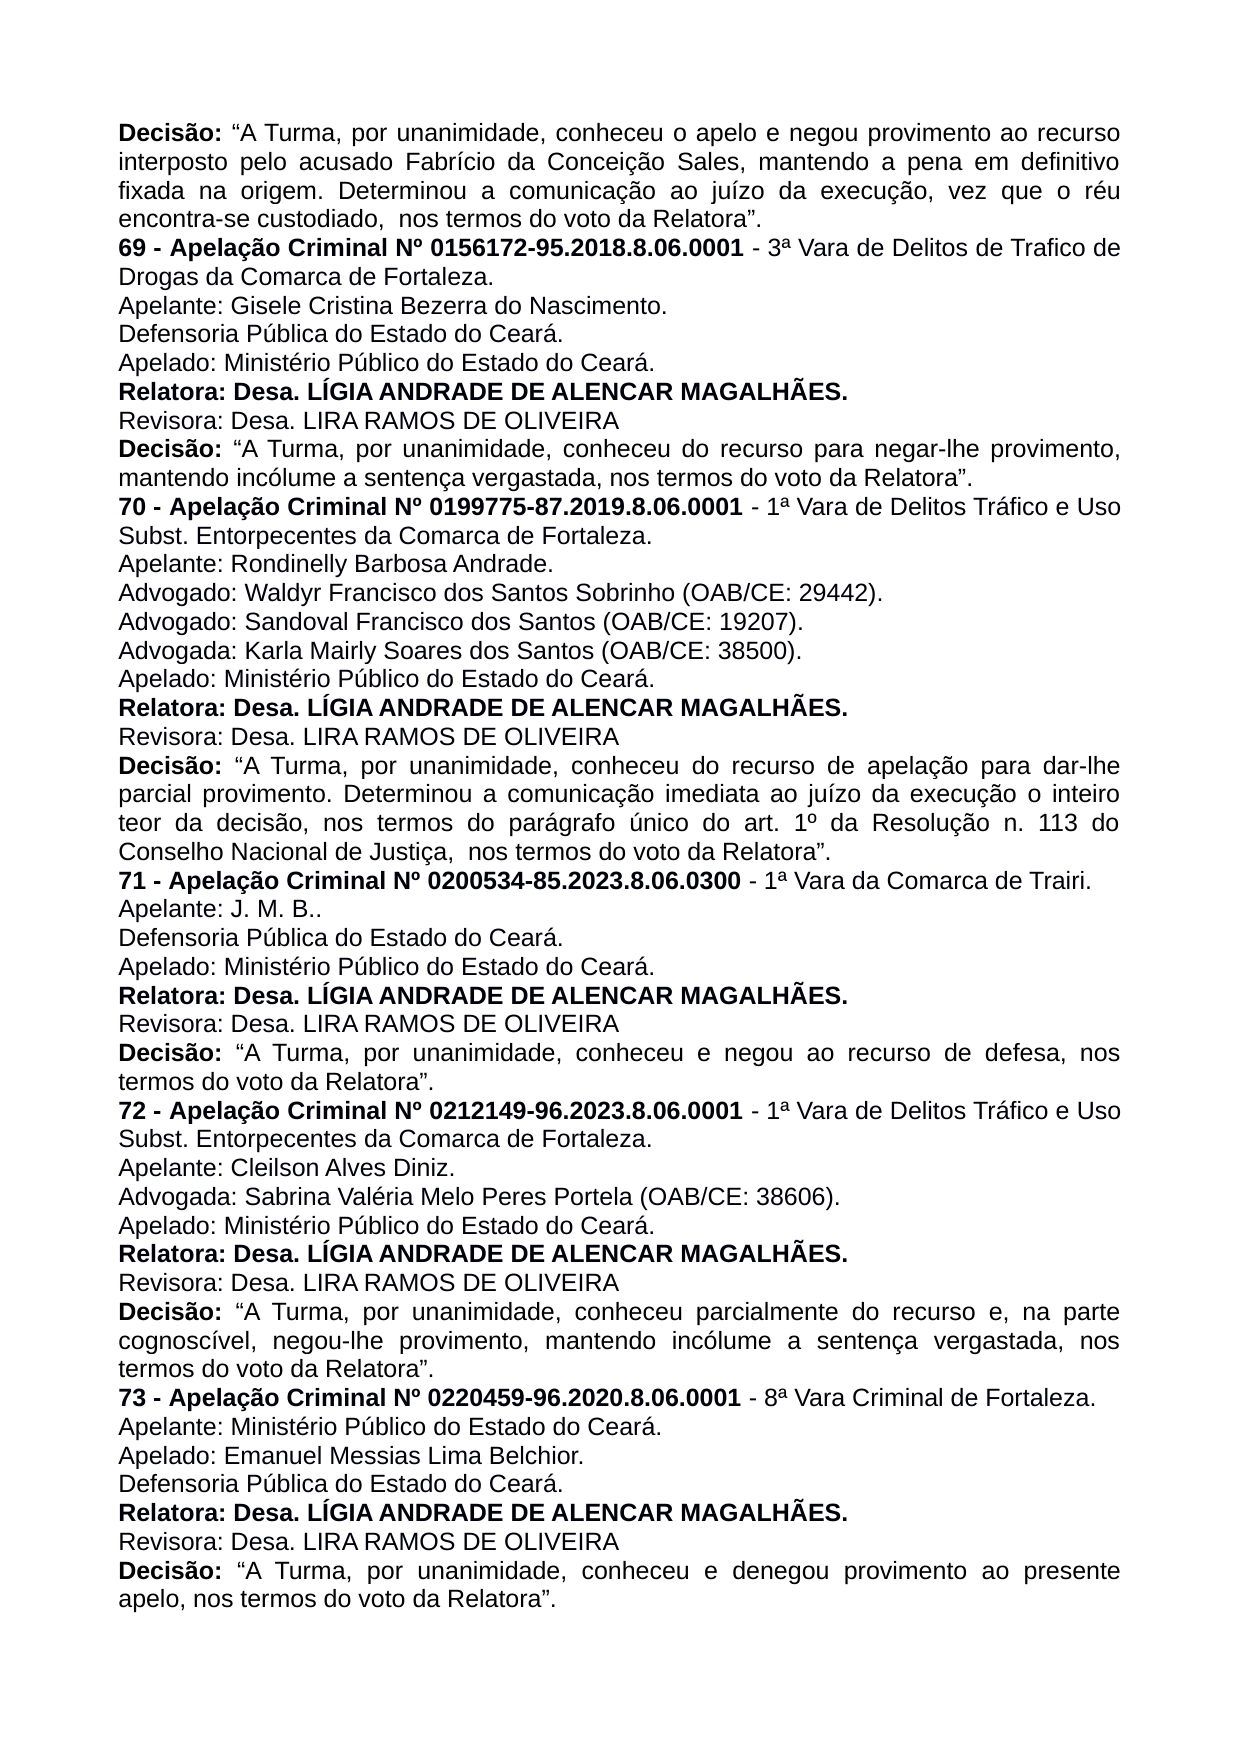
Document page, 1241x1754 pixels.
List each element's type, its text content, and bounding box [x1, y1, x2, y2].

text Relatora: Desa. LÍGIA ANDRADE DE ALENCAR MAGALHÃES. [118, 1239, 1122, 1268]
text Revisora: Desa. LIRA RAMOS DE OLIVEIRA [118, 1527, 1122, 1556]
text 72 - Apelação Criminal Nº 0212149-96.2023.8.06.0001 - 1ª Vara de Delitos Tráfico e Uso Subst. Entorpecentes da Comarca de Fortaleza. [118, 1096, 1122, 1153]
text Relatora: Desa. LÍGIA ANDRADE DE ALENCAR MAGALHÃES. [118, 377, 1122, 406]
text Defensoria Pública do Estado do Ceará. [118, 319, 1122, 348]
text Decisão: “A Turma, por unanimidade, conheceu e denegou provimento ao presente apelo, nos termos do voto da Relatora”. [118, 1556, 1122, 1613]
text Apelado: Ministério Público do Estado do Ceará. [118, 1211, 1122, 1239]
text Apelado: Ministério Público do Estado do Ceará. [118, 348, 1122, 377]
text Apelante: Ministério Público do Estado do Ceará. [118, 1412, 1122, 1441]
text Decisão: “A Turma, por unanimidade, conheceu parcialmente do recurso e, na parte cognoscível, negou-lhe provimento, mantendo incólume a sentença vergastada, nos termos do voto da Relatora”. [118, 1297, 1122, 1383]
text Decisão: “A Turma, por unanimidade, conheceu o apelo e negou provimento ao recurso interposto pelo acusado Fabrício da Conceição Sales, mantendo a pena em definitivo fixada na origem. Determinou a comunicação ao juízo da execução, vez que o réu encontra-se custodiado, nos termos do voto da Relatora”. [118, 118, 1122, 233]
text 71 - Apelação Criminal Nº 0200534-85.2023.8.06.0300 - 1ª Vara da Comarca de Trairi. [118, 866, 1122, 894]
text Apelado: Ministério Público do Estado do Ceará. [118, 952, 1122, 981]
text Apelado: Emanuel Messias Lima Belchior. [118, 1441, 1122, 1469]
text Revisora: Desa. LIRA RAMOS DE OLIVEIRA [118, 722, 1122, 751]
text Apelante: J. M. B.. [118, 894, 1122, 923]
text Revisora: Desa. LIRA RAMOS DE OLIVEIRA [118, 1268, 1122, 1297]
text 70 - Apelação Criminal Nº 0199775-87.2019.8.06.0001 - 1ª Vara de Delitos Tráfico e Uso Subst. Entorpecentes da Comarca de Fortaleza. [118, 492, 1122, 549]
text Relatora: Desa. LÍGIA ANDRADE DE ALENCAR MAGALHÃES. [118, 981, 1122, 1009]
text 69 - Apelação Criminal Nº 0156172-95.2018.8.06.0001 - 3ª Vara de Delitos de Trafico de Drogas da Comarca de Fortaleza. [118, 233, 1122, 291]
text Revisora: Desa. LIRA RAMOS DE OLIVEIRA [118, 406, 1122, 434]
text 73 - Apelação Criminal Nº 0220459-96.2020.8.06.0001 - 8ª Vara Criminal de Fortaleza. [118, 1383, 1122, 1412]
text Defensoria Pública do Estado do Ceará. [118, 1469, 1122, 1498]
text Defensoria Pública do Estado do Ceará. [118, 923, 1122, 952]
text Advogado: Waldyr Francisco dos Santos Sobrinho (OAB/CE: 29442). [118, 578, 1122, 607]
text Apelante: Cleilson Alves Diniz. [118, 1153, 1122, 1182]
text Advogada: Karla Mairly Soares dos Santos (OAB/CE: 38500). [118, 636, 1122, 664]
text Revisora: Desa. LIRA RAMOS DE OLIVEIRA [118, 1009, 1122, 1038]
text Decisão: “A Turma, por unanimidade, conheceu e negou ao recurso de defesa, nos termos do voto da Relatora”. [118, 1038, 1122, 1096]
text Decisão: “A Turma, por unanimidade, conheceu do recurso de apelação para dar-lhe parcial provimento. Determinou a comunicação imediata ao juízo da execução o inteiro teor da decisão, nos termos do parágrafo único do art. 1º da Resolução n. 113 do Conselho Nacional de Justiça, nos termos do voto da Relatora”. [118, 751, 1122, 866]
text Advogada: Sabrina Valéria Melo Peres Portela (OAB/CE: 38606). [118, 1182, 1122, 1211]
text Apelante: Rondinelly Barbosa Andrade. [118, 549, 1122, 578]
text Relatora: Desa. LÍGIA ANDRADE DE ALENCAR MAGALHÃES. [118, 693, 1122, 722]
text Relatora: Desa. LÍGIA ANDRADE DE ALENCAR MAGALHÃES. [118, 1498, 1122, 1527]
text Apelado: Ministério Público do Estado do Ceará. [118, 664, 1122, 693]
text Apelante: Gisele Cristina Bezerra do Nascimento. [118, 291, 1122, 319]
text Decisão: “A Turma, por unanimidade, conheceu do recurso para negar-lhe provimento, mantendo incólume a sentença vergastada, nos termos do voto da Relatora”. [118, 434, 1122, 492]
text Advogado: Sandoval Francisco dos Santos (OAB/CE: 19207). [118, 607, 1122, 636]
